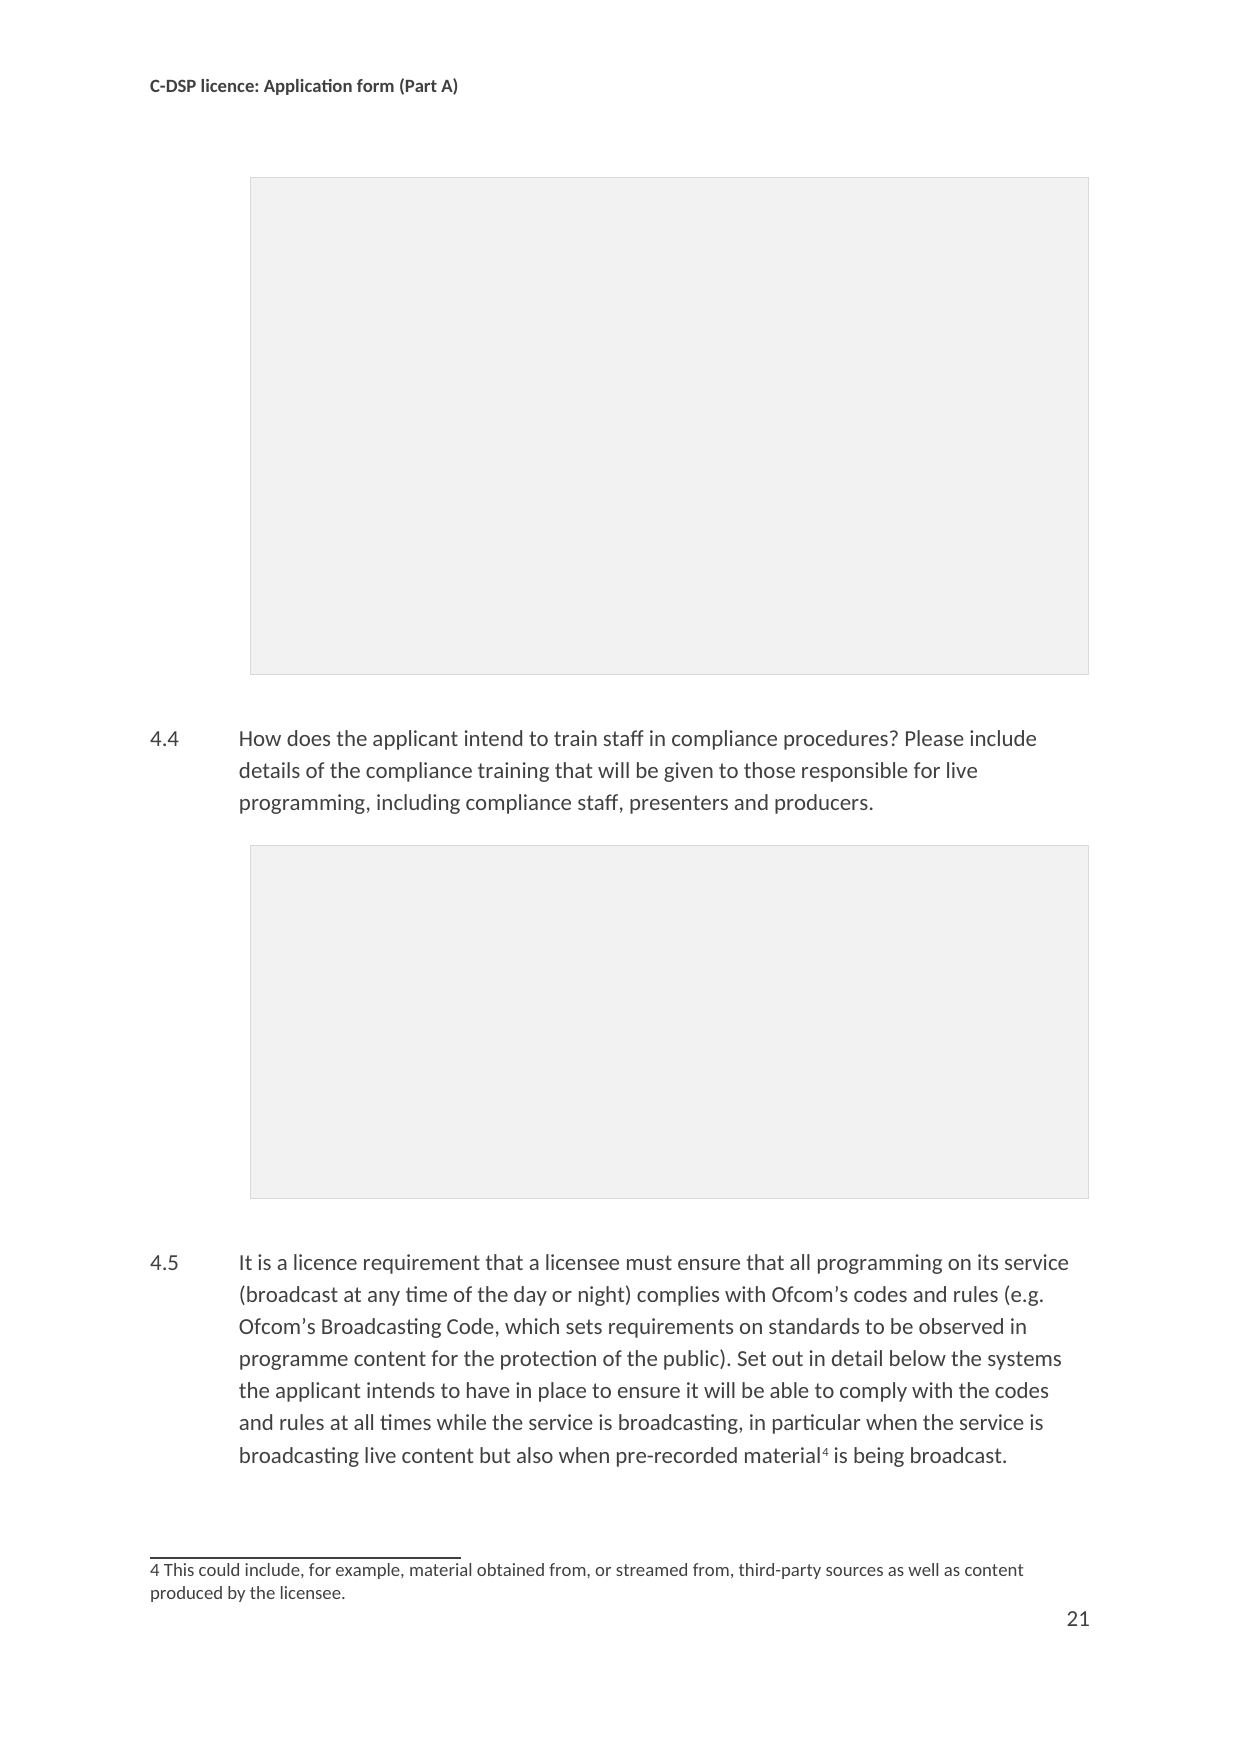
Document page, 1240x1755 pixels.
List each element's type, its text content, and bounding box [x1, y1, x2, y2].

list How does the applicant intend to train staff in compliance procedures? Please include details of the compliance training that will be given to those responsible for live programming, including compliance staff, presenters and producers. [150, 724, 1089, 816]
list This could include, for example, material obtained from, or streamed from, third-party sources as well as content produced by the licensee. [150, 1558, 1089, 1604]
list It is a licence requirement that a licensee must ensure that all programming on its service (broadcast at any time of the day or night) complies with Ofcom’s codes and rules (e.g. Ofcom’s Broadcasting Code, which sets requirements on standards to be observed in programme content for the protection of the public). Set out in detail below the systems the applicant intends to have in place to ensure it will be able to comply with the codes and rules at all times while the service is broadcasting, in particular when the service is broadcasting live content but also when pre-recorded material is being broadcast. [150, 1248, 1089, 1469]
